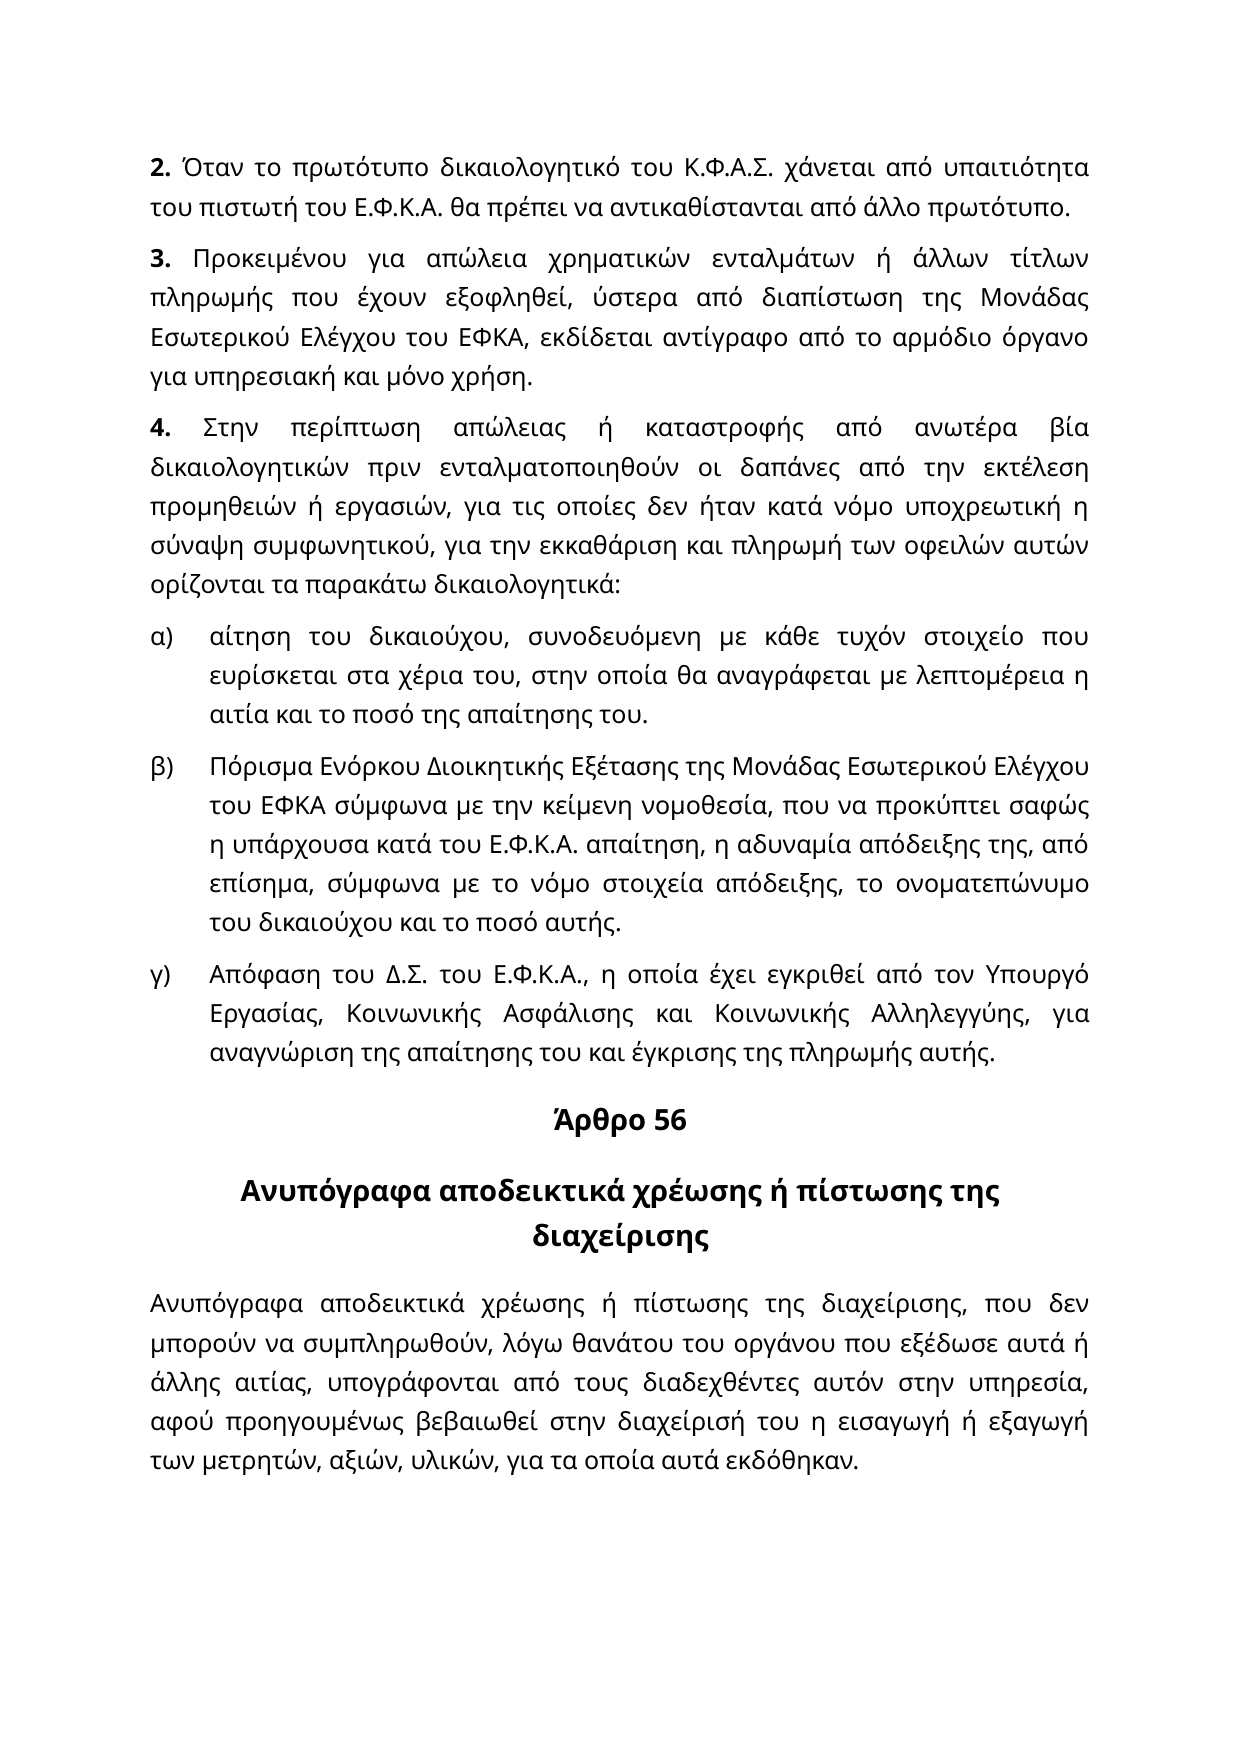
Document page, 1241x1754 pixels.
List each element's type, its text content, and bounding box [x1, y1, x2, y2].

text 3. Προκειμένου για απώλεια χρηματικών ενταλμάτων ή άλλων τίτλων πληρωμής που έχουν εξοφληθεί, ύστερα από διαπίστωση της Μονάδας Εσωτερικού Ελέγχου του ΕΦΚΑ, εκδίδεται αντίγραφο από το αρμόδιο όργανο για υπηρεσιακή και μόνο χρήση. [150, 241, 1090, 392]
list α) αίτηση του δικαιούχου, συνοδευόμενη με κάθε τυχόν στοιχείο που ευρίσκεται στα χέρια του, στην οποία θα αναγράφεται με λεπτομέρεια η αιτία και το ποσό της απαίτησης του. [150, 618, 1090, 731]
subtitle Ανυπόγραφα αποδεικτικά χρέωσης ή πίστωσης της διαχείρισης [150, 1170, 1090, 1255]
list β) Πόρισμα Ενόρκου Διοικητικής Εξέτασης της Μονάδας Εσωτερικού Ελέγχου του ΕΦΚΑ σύμφωνα με την κείμενη νομοθεσία, που να προκύπτει σαφώς η υπάρχουσα κατά του Ε.Φ.Κ.Α. απαίτηση, η αδυναμία απόδειξης της, από επίσημα, σύμφωνα με το νόμο στοιχεία απόδειξης, το ονοματεπώνυμο του δικαιούχου και το ποσό αυτής. [150, 748, 1090, 939]
subtitle Άρθρο 56 [150, 1099, 1090, 1139]
text 2. Όταν το πρωτότυπο δικαιολογητικό του Κ.Φ.Α.Σ. χάνεται από υπαιτιότητα του πιστωτή του Ε.Φ.Κ.Α. θα πρέπει να αντικαθίστανται από άλλο πρωτότυπο. [150, 150, 1090, 223]
text 4. Στην περίπτωση απώλειας ή καταστροφής από ανωτέρα βία δικαιολογητικών πριν ενταλματοποιηθούν οι δαπάνες από την εκτέλεση προμηθειών ή εργασιών, για τις οποίες δεν ήταν κατά νόμο υποχρεωτική η σύναψη συμφωνητικού, για την εκκαθάριση και πληρωμή των οφειλών αυτών ορίζονται τα παρακάτω δικαιολογητικά: [150, 410, 1090, 601]
text Ανυπόγραφα αποδεικτικά χρέωσης ή πίστωσης της διαχείρισης, που δεν μπορούν να συμπληρωθούν, λόγω θανάτου του οργάνου που εξέδωσε αυτά ή άλλης αιτίας, υπογράφονται από τους διαδεχθέντες αυτόν στην υπηρεσία, αφού προηγουμένως βεβαιωθεί στην διαχείρισή του η εισαγωγή ή εξαγωγή των μετρητών, αξιών, υλικών, για τα οποία αυτά εκδόθηκαν. [150, 1286, 1090, 1477]
list γ) Απόφαση του Δ.Σ. του Ε.Φ.Κ.Α., η οποία έχει εγκριθεί από τον Υπουργό Εργασίας, Κοινωνικής Ασφάλισης και Κοινωνικής Αλληλεγγύης, για αναγνώριση της απαίτησης του και έγκρισης της πληρωμής αυτής. [150, 957, 1090, 1069]
